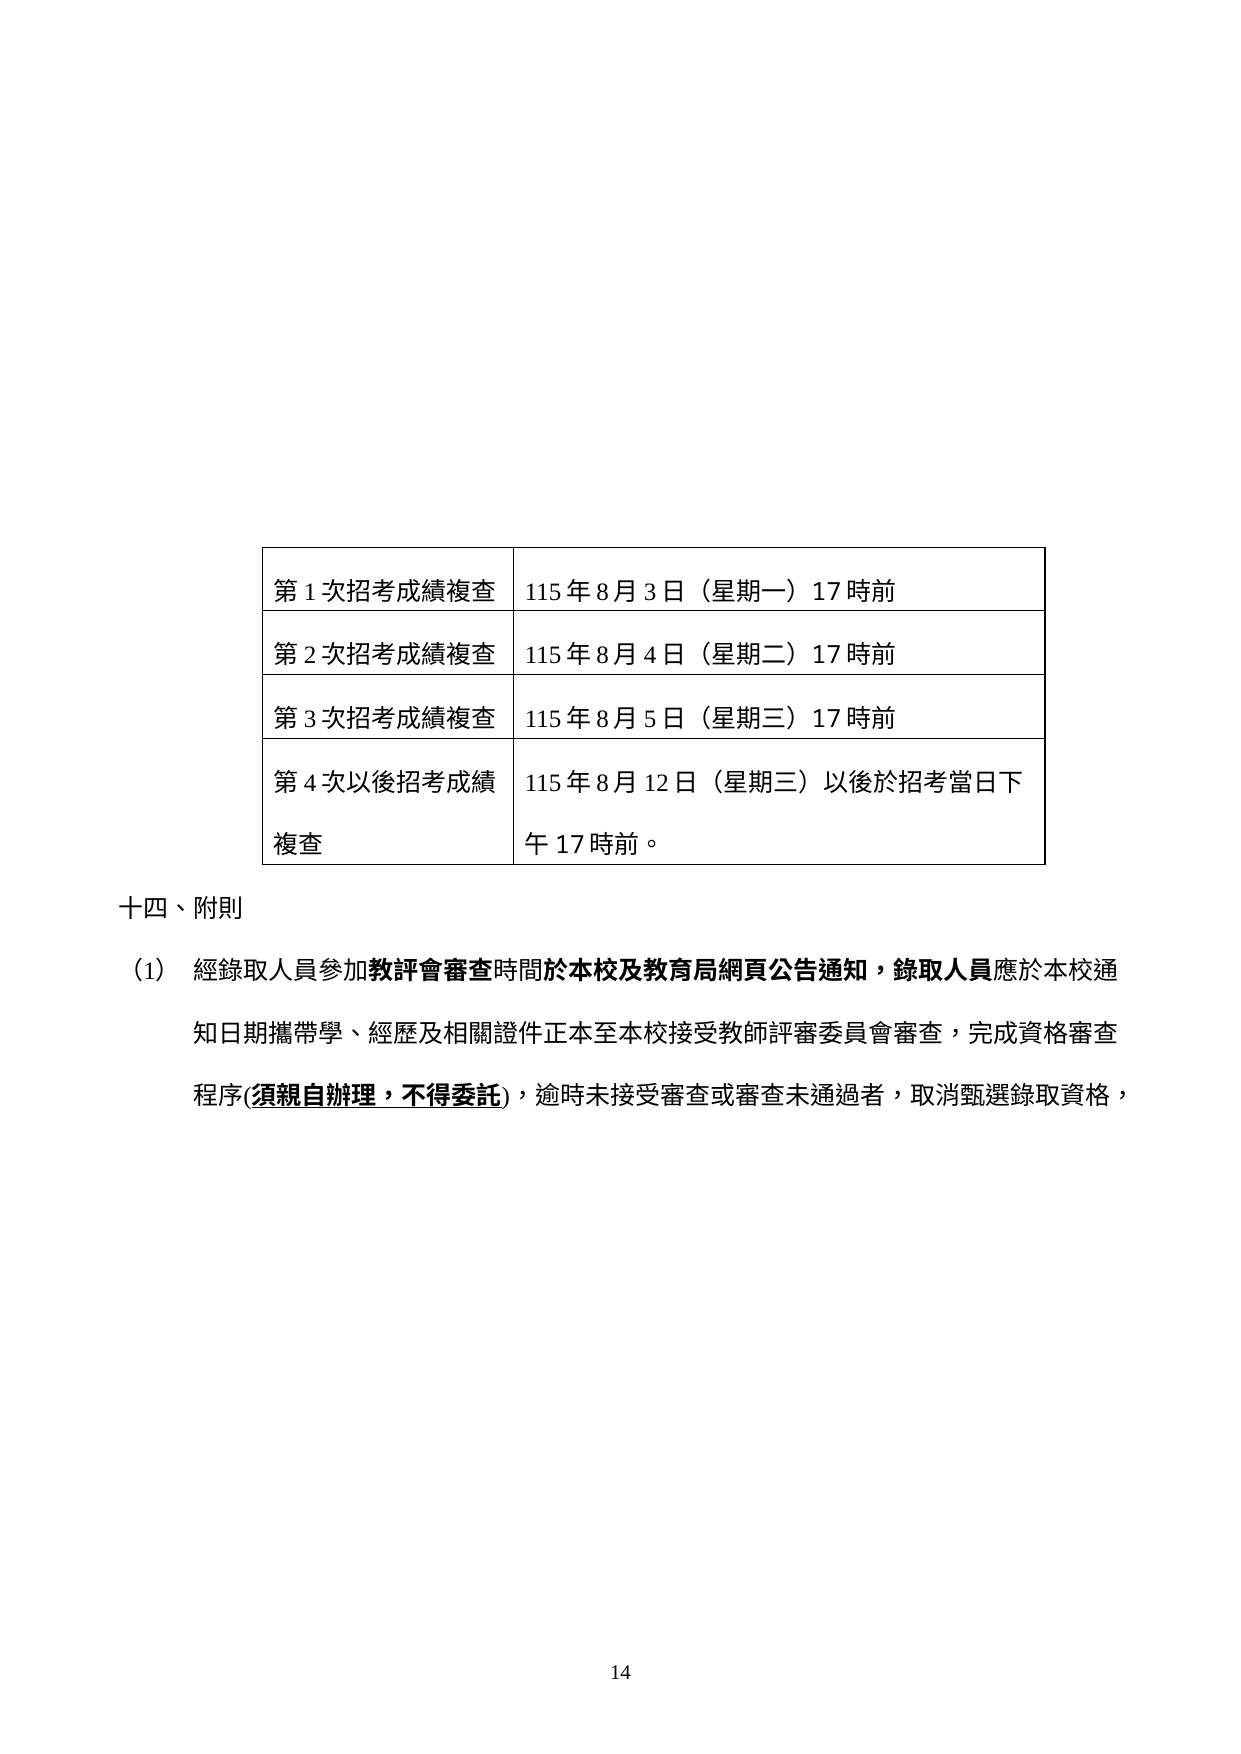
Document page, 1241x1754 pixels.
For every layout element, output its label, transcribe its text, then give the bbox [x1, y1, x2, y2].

table_cell 115年8月12日（星期三）以後於招考當日下午17時前。 [514, 739, 1044, 863]
table_cell 第2次招考成績複查 [263, 611, 513, 674]
text 十四、附則 [118, 864, 1122, 927]
list 經錄取人員參加教評會審查時間於本校及教育局網頁公告通知，錄取人員應於本校通知日期攜帶學、經歷及相關證件正本至本校接受教師評審委員會審查，完成資格審查程序(須親自辦理，不得委託)，逾時未接受審查或審查未通過者，取消甄選錄取資格，當事人不得異議。 [118, 927, 1122, 1114]
table_cell 第3次招考成績複查 [263, 675, 513, 737]
table_cell 115年8月4日（星期二）17時前 [514, 611, 1044, 674]
table_header 115年8月3日（星期一）17時前 [514, 548, 1044, 610]
table_header 第1次招考成績複查 [263, 548, 513, 610]
table_cell 115年8月5日（星期三）17時前 [514, 675, 1044, 737]
table_cell 第4次以後招考成績複查 [263, 739, 513, 863]
